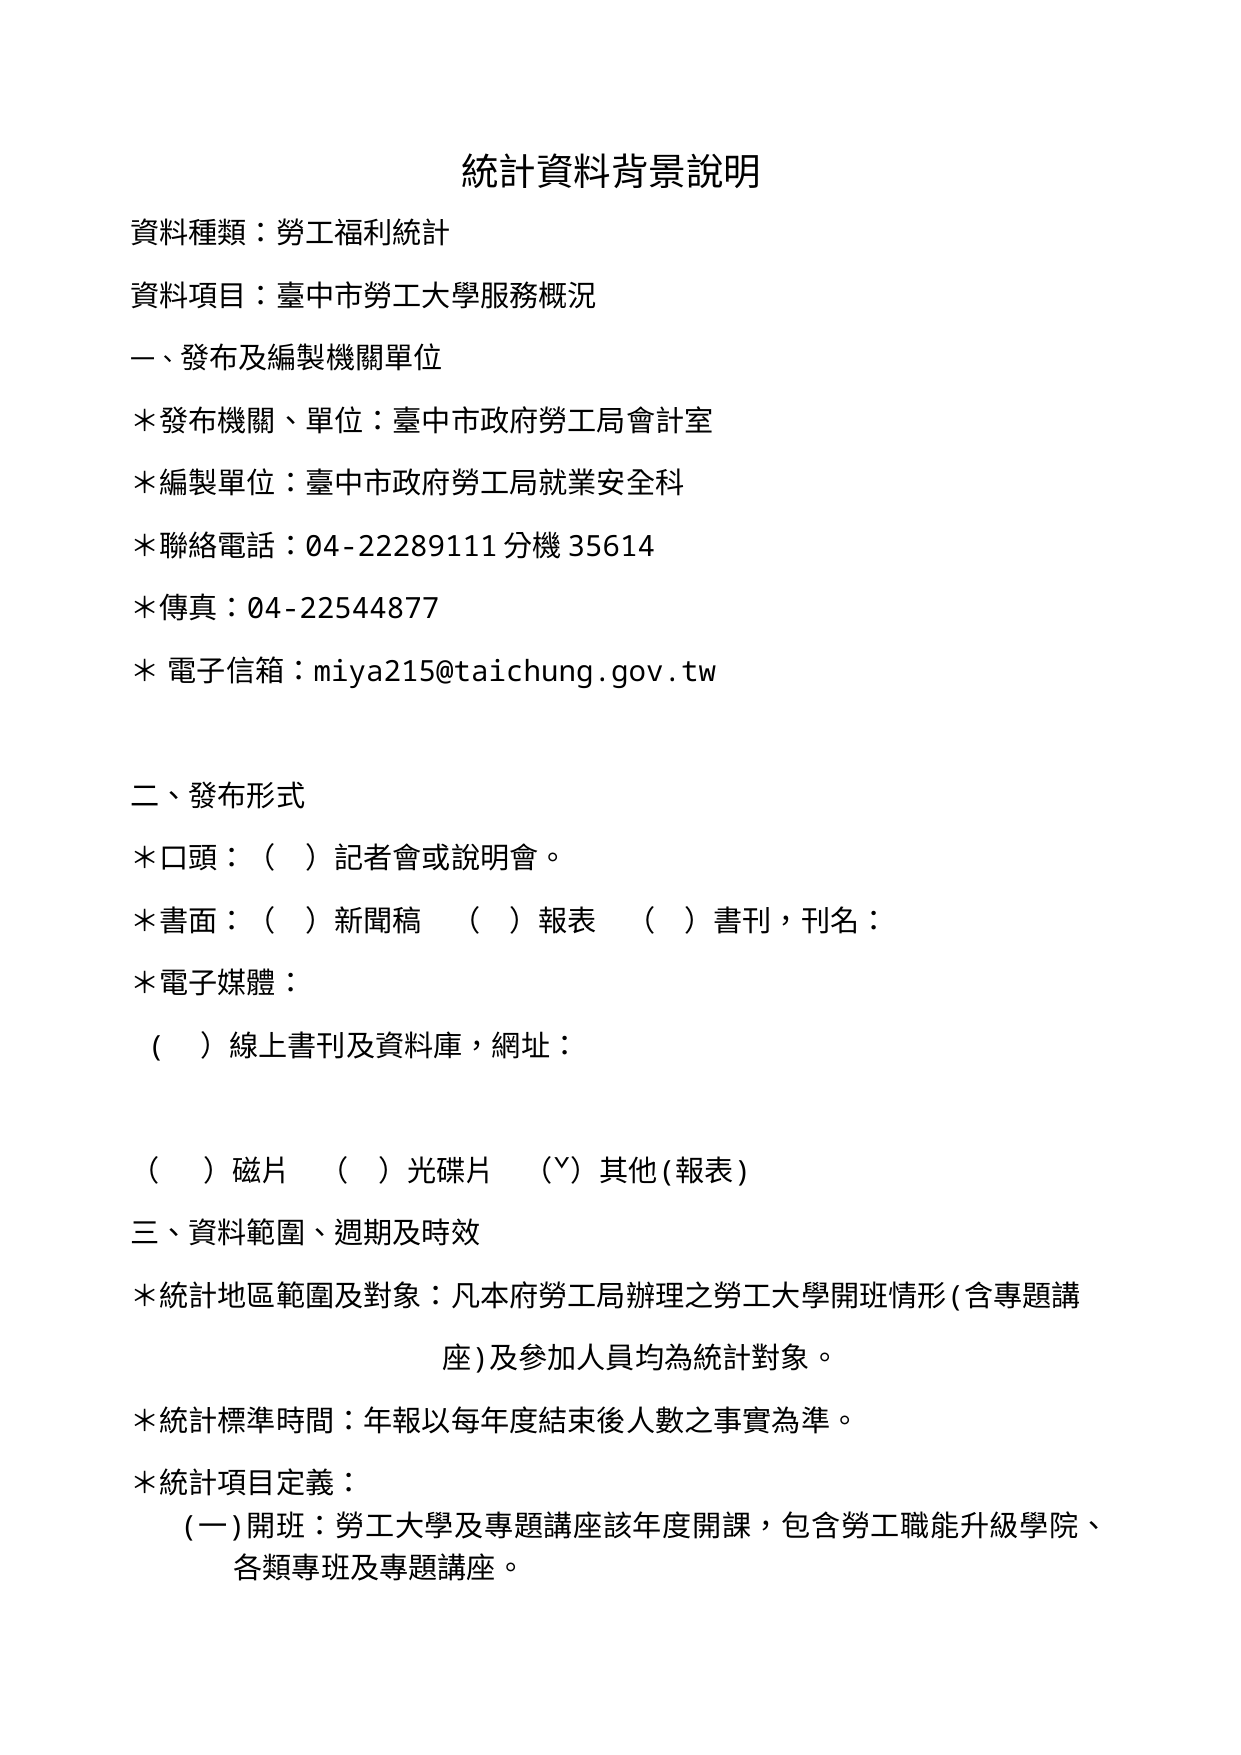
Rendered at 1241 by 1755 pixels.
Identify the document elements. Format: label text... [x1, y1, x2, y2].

text ( ）線上書刊及資料庫，網址： [130, 1002, 1110, 1064]
text ＊編製單位：臺中市政府勞工局就業安全科 [130, 439, 1110, 502]
text 統計資料背景說明 [130, 127, 1110, 189]
text 三、資料範圍、週期及時效 [130, 1189, 1110, 1252]
text ＊書面：（ ）新聞稿 （ ）報表 （ ）書刊，刊名： [130, 877, 1110, 939]
text ＊統計項目定義： [130, 1439, 1110, 1502]
text ＊聯絡電話：04-22289111分機35614 [130, 502, 1110, 564]
text 二、發布形式 [130, 752, 1110, 814]
text （ ）磁片 （ ）光碟片 （ˇ）其他(報表) [130, 1127, 1110, 1189]
text 資料種類：勞工福利統計 [130, 189, 1110, 252]
text ＊發布機關、單位：臺中市政府勞工局會計室 [130, 377, 1110, 439]
list 電子信箱：miya215@taichung.gov.tw [130, 627, 1110, 689]
text 資料項目：臺中市勞工大學服務概況 [130, 252, 1110, 314]
text ＊統計標準時間：年報以每年度結束後人數之事實為準。 [130, 1377, 1110, 1439]
text ＊口頭：（ ）記者會或說明會。 [130, 814, 1110, 877]
text ＊電子媒體： [130, 939, 1110, 1002]
text ＊統計地區範圍及對象：凡本府勞工局辦理之勞工大學開班情形(含專題講座)及參加人員均為統計對象。 [130, 1252, 1110, 1377]
text 一、發布及編製機關單位 [130, 314, 1110, 377]
text (一)開班：勞工大學及專題講座該年度開課，包含勞工職能升級學院、各類專班及專題講座。 [180, 1502, 1110, 1587]
text ＊傳真：04-22544877 [130, 564, 1110, 627]
